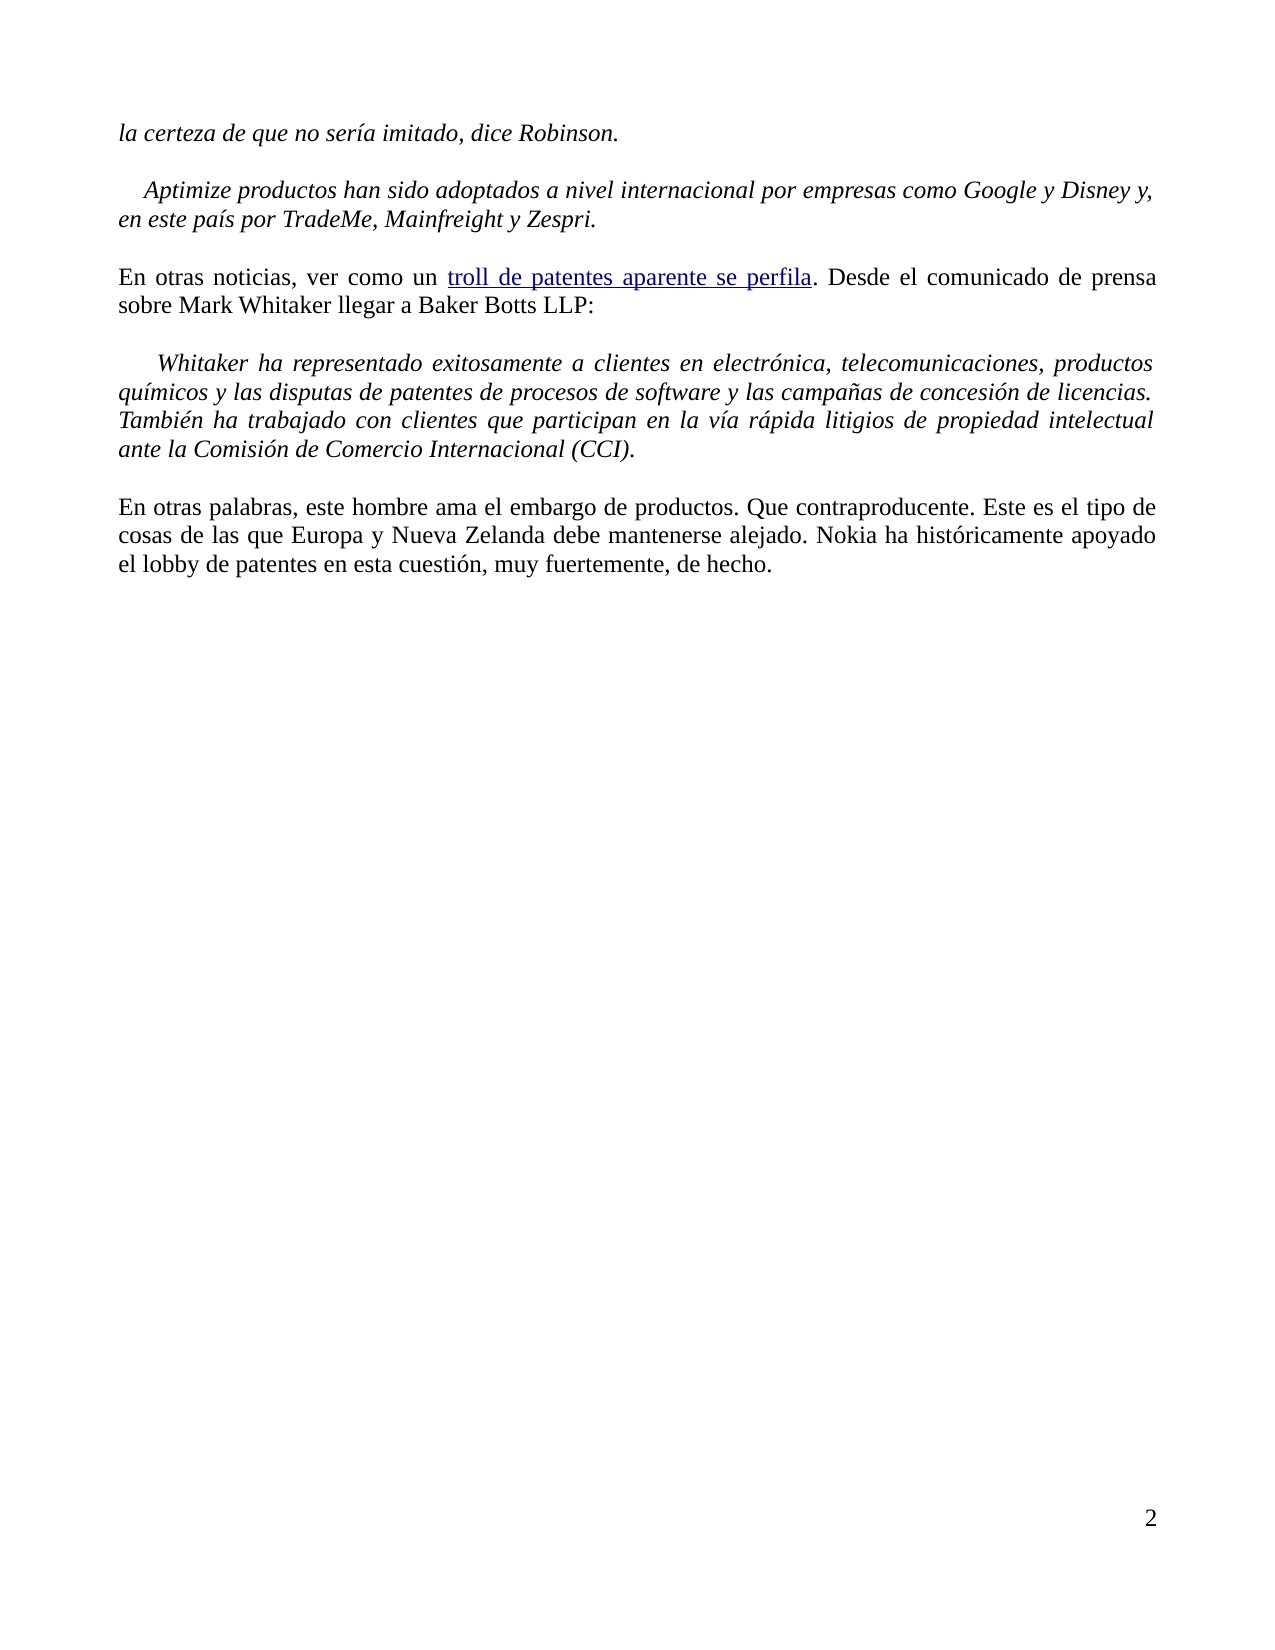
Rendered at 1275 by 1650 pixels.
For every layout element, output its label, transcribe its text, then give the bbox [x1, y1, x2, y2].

text la certeza de que no sería imitado, dice Robinson. [118, 118, 1157, 147]
text En otras noticias, ver como un troll de patentes aparente se perfila. Desde el comunicado de prensa sobre Mark Whitaker llegar a Baker Botts LLP: [118, 262, 1157, 319]
text Whitaker ha representado exitosamente a clientes en electrónica, telecomunicaciones, productos químicos y las disputas de patentes de procesos de software y las campañas de concesión de licencias. También ha trabajado con clientes que participan en la vía rápida litigios de propiedad intelectual ante la Comisión de Comercio Internacional (CCI). [118, 348, 1157, 463]
text En otras palabras, este hombre ama el embargo de productos. Que contraproducente. Este es el tipo de cosas de las que Europa y Nueva Zelanda debe mantenerse alejado. Nokia ha históricamente apoyado el lobby de patentes en esta cuestión, muy fuertemente, de hecho. [118, 492, 1157, 578]
text Aptimize productos han sido adoptados a nivel internacional por empresas como Google y Disney y, en este país por TradeMe, Mainfreight y Zespri. [118, 176, 1157, 233]
